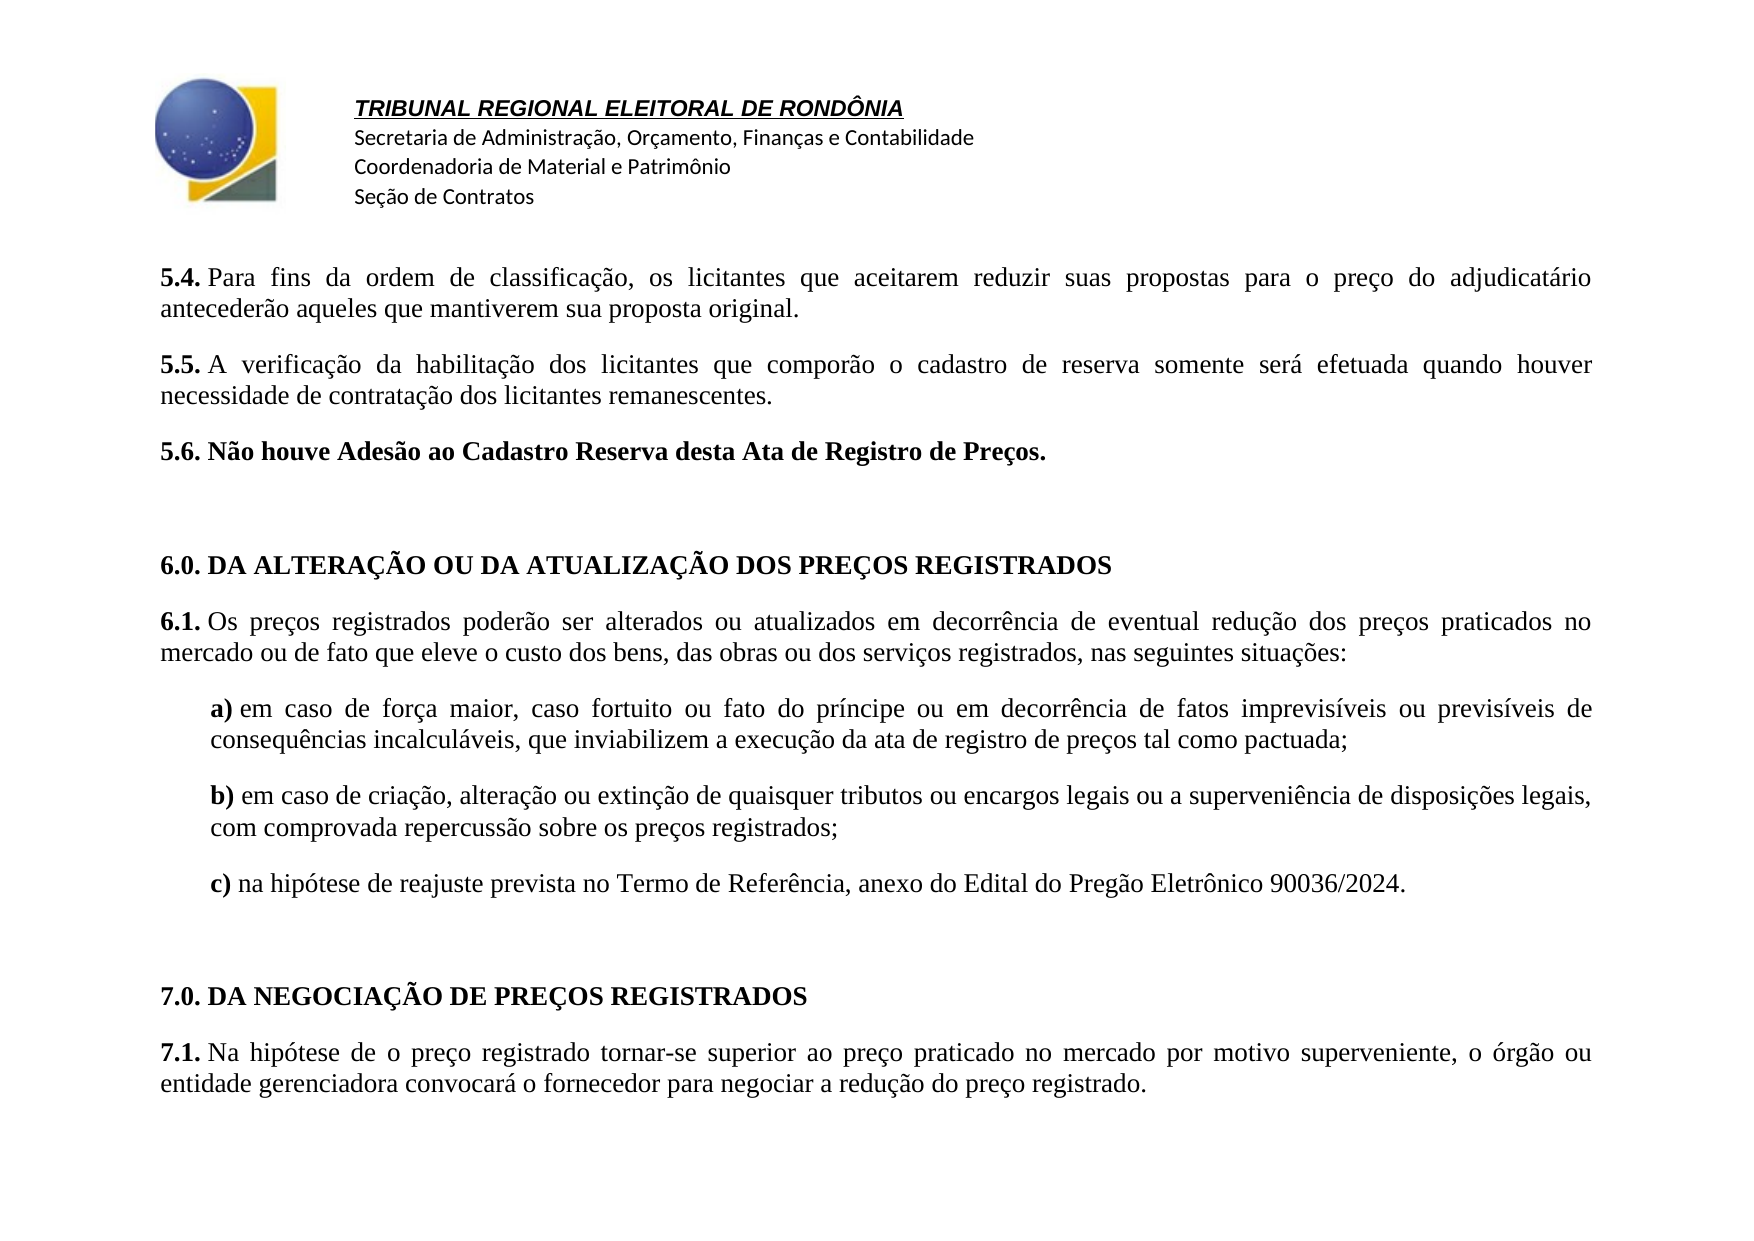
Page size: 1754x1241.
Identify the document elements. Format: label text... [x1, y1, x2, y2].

text c) na hipótese de reajuste prevista no Termo de Referência, anexo do Edital do Pregão Eletrônico 90036/2024. [210, 867, 1594, 898]
text 6.0. DA ALTERAÇÃO OU DA ATUALIZAÇÃO DOS PREÇOS REGISTRADOS [160, 549, 1594, 580]
text b) em caso de criação, alteração ou extinção de quaisquer tributos ou encargos legais ou a superveniência de disposições legais, com comprovada repercussão sobre os preços registrados; [210, 779, 1594, 842]
text 5.4. Para fins da ordem de classificação, os licitantes que aceitarem reduzir suas propostas para o preço do adjudicatário antecederão aqueles que mantiverem sua proposta original. [160, 261, 1594, 323]
text 5.5. A verificação da habilitação dos licitantes que comporão o cadastro de reserva somente será efetuada quando houver necessidade de contratação dos licitantes remanescentes. [160, 348, 1594, 410]
text a) em caso de força maior, caso fortuito ou fato do príncipe ou em decorrência de fatos imprevisíveis ou previsíveis de consequências incalculáveis, que inviabilizem a execução da ata de registro de preços tal como pactuada; [210, 692, 1594, 754]
text 5.6. Não houve Adesão ao Cadastro Reserva desta Ata de Registro de Preços. [160, 435, 1594, 466]
text 6.1. Os preços registrados poderão ser alterados ou atualizados em decorrência de eventual redução dos preços praticados no mercado ou de fato que eleve o custo dos bens, das obras ou dos serviços registrados, nas seguintes situações: [160, 605, 1594, 667]
text 7.0. DA NEGOCIAÇÃO DE PREÇOS REGISTRADOS [160, 980, 1594, 1011]
text 7.1. Na hipótese de o preço registrado tornar-se superior ao preço praticado no mercado por motivo superveniente, o órgão ou entidade gerenciadora convocará o fornecedor para negociar a redução do preço registrado. [160, 1036, 1594, 1099]
